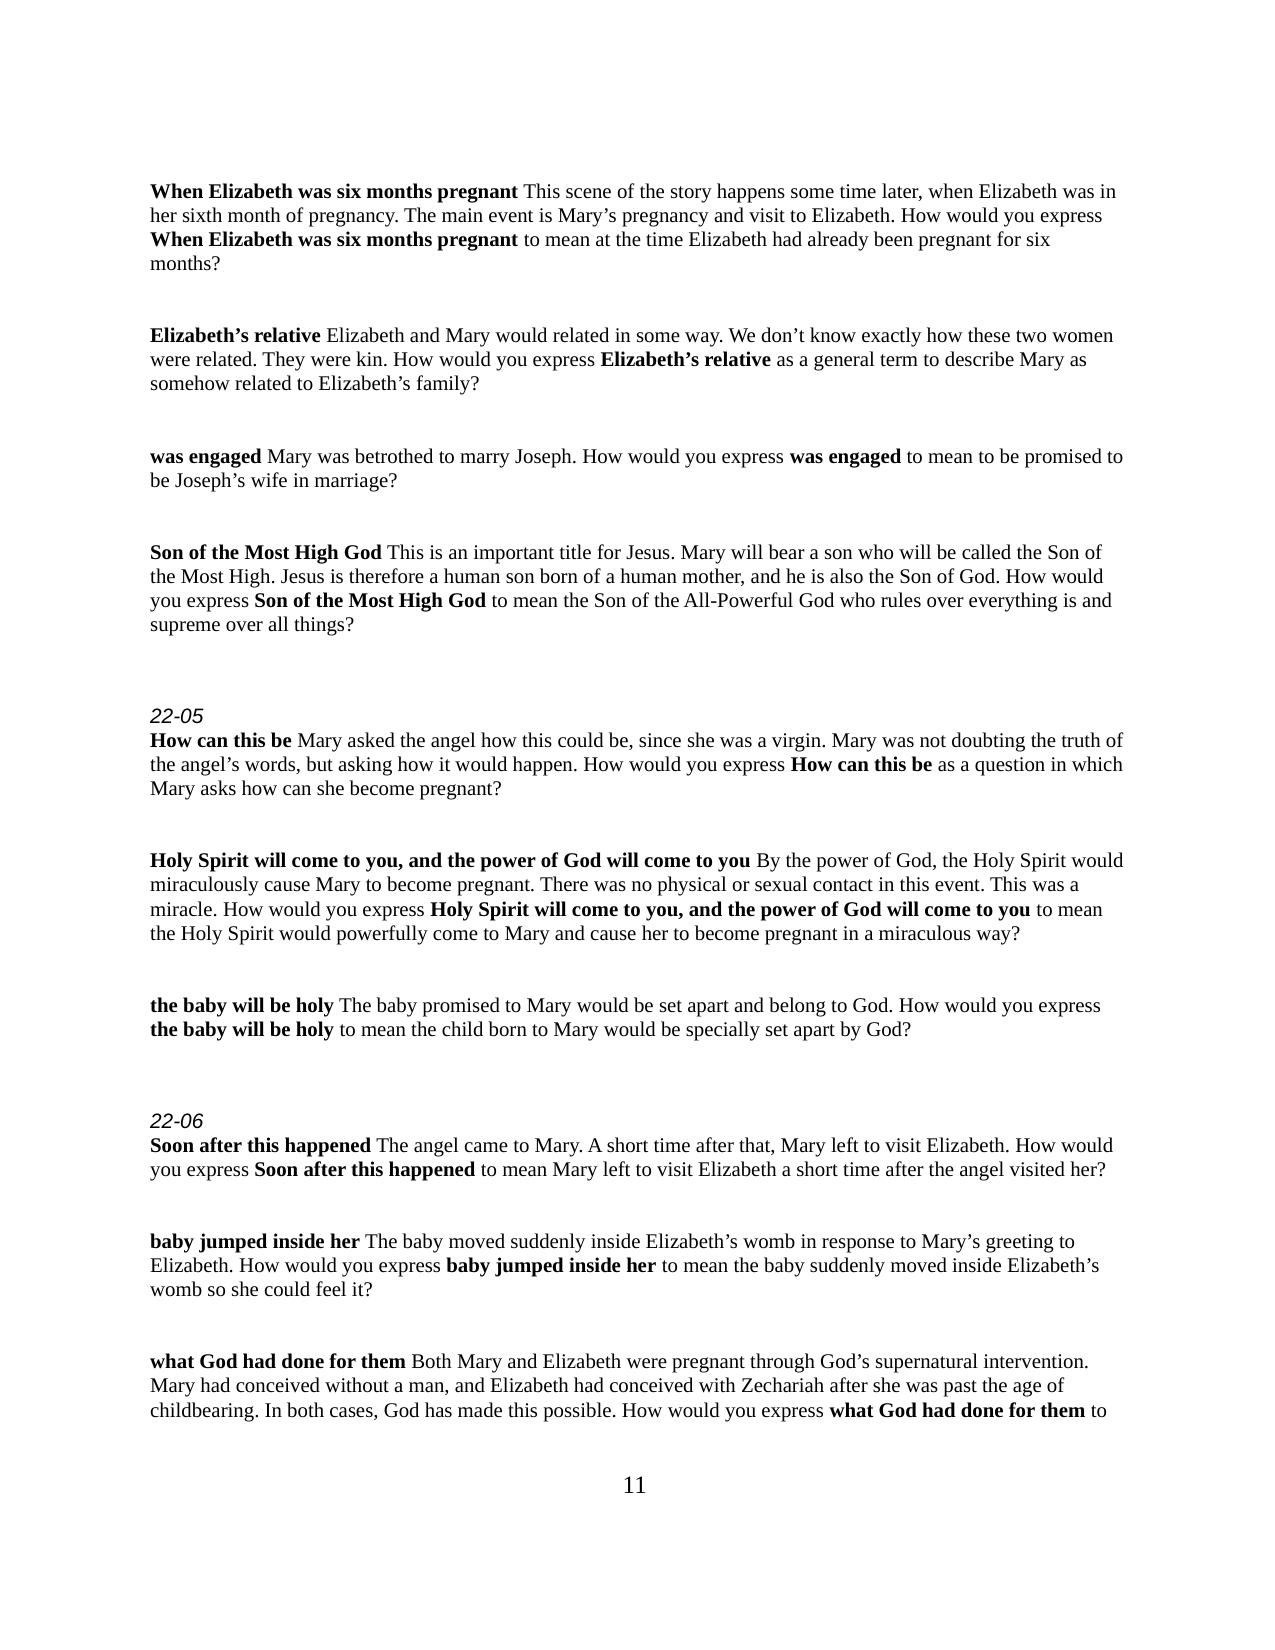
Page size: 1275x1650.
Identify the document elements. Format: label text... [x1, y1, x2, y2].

text How can this be Mary asked the angel how this could be, since she was a virgin. Mary was not doubting the truth of the angel’s words, but asking how it would happen. How would you express How can this be as a question in which Mary asks how can she become pregnant? [150, 728, 1125, 800]
text was engaged Mary was betrothed to marry Joseph. How would you express was engaged to mean to be promised to be Joseph’s wife in marriage? [150, 444, 1125, 492]
text the baby will be holy The baby promised to Mary would be set apart and belong to God. How would you express the baby will be holy to mean the child born to Mary would be specially set apart by God? [150, 993, 1125, 1041]
subtitle 22-06 [150, 1109, 1125, 1133]
text Elizabeth’s relative Elizabeth and Mary would related in some way. We don’t know exactly how these two women were related. They were kin. How would you express Elizabeth’s relative as a general term to describe Mary as somehow related to Elizabeth’s family? [150, 323, 1125, 395]
text what God had done for them Both Mary and Elizabeth were pregnant through God’s supernatural intervention. Mary had conceived without a man, and Elizabeth had conceived with Zechariah after she was past the age of childbearing. In both cases, God has made this possible. How would you express what God had done for them to [150, 1349, 1125, 1422]
text Holy Spirit will come to you, and the power of God will come to you By the power of God, the Holy Spirit would miraculously cause Mary to become pregnant. There was no physical or sexual contact in this event. This was a miracle. How would you express Holy Spirit will come to you, and the power of God will come to you to mean the Holy Spirit would powerfully come to Mary and cause her to become pregnant in a miraculous way? [150, 848, 1125, 944]
text Son of the Most High God This is an important title for Jesus. Mary will bear a son who will be called the Son of the Most High. Jesus is therefore a human son born of a human mother, and he is also the Son of God. How would you express Son of the Most High God to mean the Son of the All-Powerful God who rules over everything is and supreme over all things? [150, 540, 1125, 636]
text Soon after this happened The angel came to Mary. A short time after that, Mary left to visit Elizabeth. How would you express Soon after this happened to mean Mary left to visit Elizabeth a short time after the angel visited her? [150, 1133, 1125, 1181]
text When Elizabeth was six months pregnant This scene of the story happens some time later, when Elizabeth was in her sixth month of pregnancy. The main event is Mary’s pregnancy and visit to Elizabeth. How would you express When Elizabeth was six months pregnant to mean at the time Elizabeth had already been pregnant for six months? [150, 179, 1125, 275]
subtitle 22-05 [150, 704, 1125, 728]
text baby jumped inside her The baby moved suddenly inside Elizabeth’s womb in response to Mary’s greeting to Elizabeth. How would you express baby jumped inside her to mean the baby suddenly moved inside Elizabeth’s womb so she could feel it? [150, 1229, 1125, 1301]
